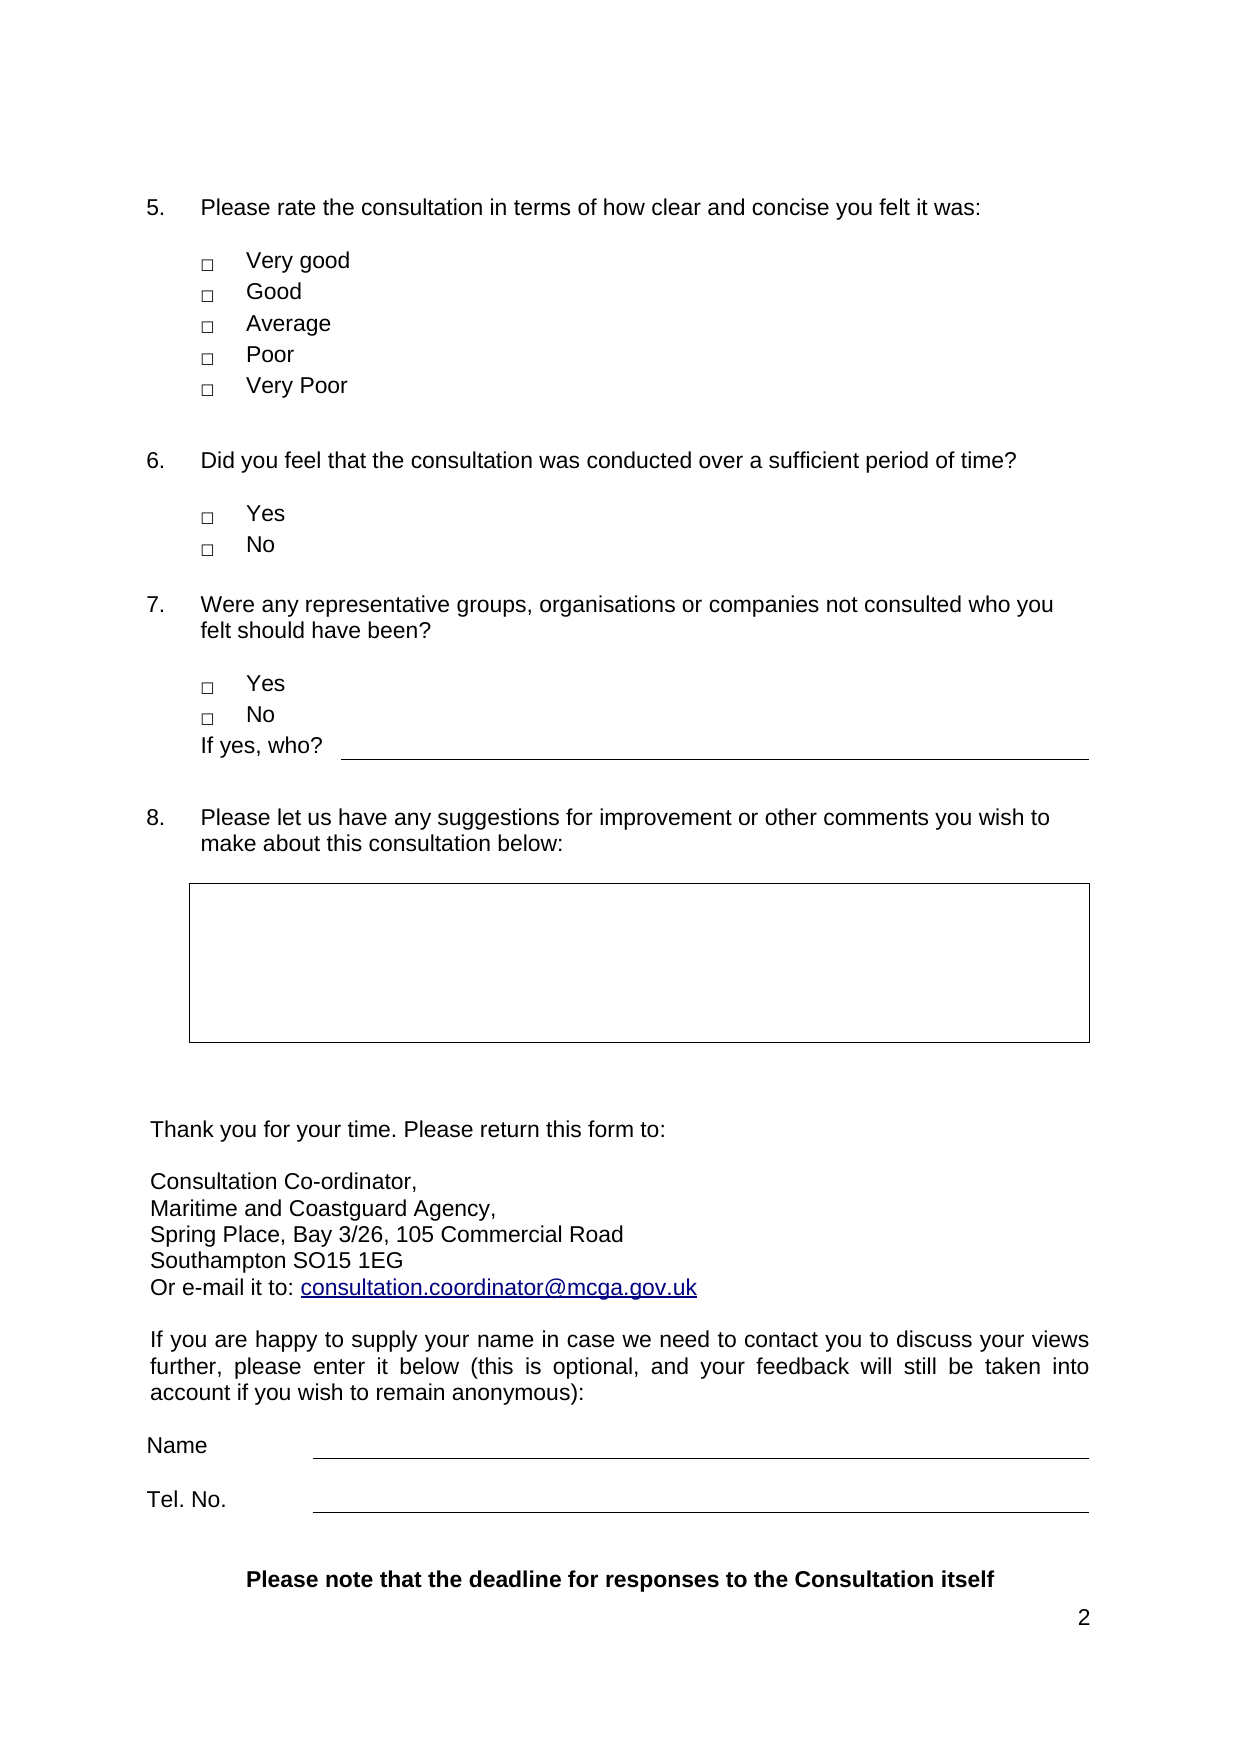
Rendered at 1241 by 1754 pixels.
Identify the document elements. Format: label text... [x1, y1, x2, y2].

table_cell Tel. No. [135, 1458, 312, 1512]
table_cell ☐ [189, 701, 234, 732]
table_cell [313, 1459, 1089, 1512]
table_cell Yes [235, 500, 1089, 531]
table_cell ☐ [189, 500, 234, 531]
table_cell [190, 884, 1089, 1042]
table_header [313, 1432, 1089, 1458]
table_cell Poor [235, 341, 1089, 372]
table_cell Very Poor [235, 372, 1089, 403]
table_cell ☐ [189, 341, 234, 372]
text Southampton SO15 1EG [150, 1247, 1090, 1274]
text Maritime and Coastguard Agency, [150, 1194, 1090, 1221]
table_cell ☐ [189, 372, 234, 403]
table_cell [135, 500, 189, 531]
table_cell [135, 278, 189, 309]
text Spring Place, Bay 3/26, 105 Commercial Road [150, 1221, 1090, 1247]
text Or e-mail it to: consultation.coordinator@mcga.gov.uk [150, 1274, 1090, 1300]
table_cell [135, 531, 189, 563]
table_cell [135, 372, 189, 403]
table_cell ☐ [189, 670, 234, 701]
table_cell [135, 701, 189, 732]
table_cell Good [235, 278, 1089, 309]
text Please note that the deadline for responses to the Consultation itself [150, 1566, 1090, 1592]
text If you are happy to supply your name in case we need to contact you to discuss your views further, please enter it below (this is optional, and your feedback will still be taken into account if you wish to remain anonymous): [150, 1326, 1090, 1405]
table_header Please rate the consultation in terms of how clear and concise you felt it was: [189, 194, 1089, 247]
table_header Did you feel that the consultation was conducted over a sufficient period of time? [189, 448, 1089, 500]
table_cell No [235, 531, 1089, 563]
table_cell If yes, who? [189, 732, 341, 759]
table_cell ☐ [189, 278, 234, 309]
table_cell Average [235, 310, 1089, 341]
table_cell ☐ [189, 247, 234, 278]
table_cell [135, 732, 189, 759]
table_cell No [235, 701, 1089, 732]
table_cell Yes [235, 670, 1089, 701]
table_cell [135, 883, 189, 1042]
table_cell [135, 341, 189, 372]
table_header 5. [135, 194, 189, 247]
table_cell ☐ [189, 310, 234, 341]
table_header 6. [135, 448, 189, 500]
table_header Please let us have any suggestions for improvement or other comments you wish to make about this consultation below: [189, 804, 1089, 883]
table_cell ☐ [189, 531, 234, 563]
table_cell Very good [235, 247, 1089, 278]
table_header Were any representative groups, organisations or companies not consulted who you felt should have been? [189, 591, 1089, 670]
table_cell [135, 670, 189, 701]
table_cell [135, 247, 189, 278]
table_header Name [135, 1432, 312, 1458]
table_header 7. [135, 591, 189, 670]
table_cell [341, 732, 1089, 759]
table_cell [135, 310, 189, 341]
text Consultation Co-ordinator, [150, 1168, 1090, 1194]
text Thank you for your time. Please return this form to: [150, 1116, 1090, 1142]
table_header 8. [135, 804, 189, 883]
